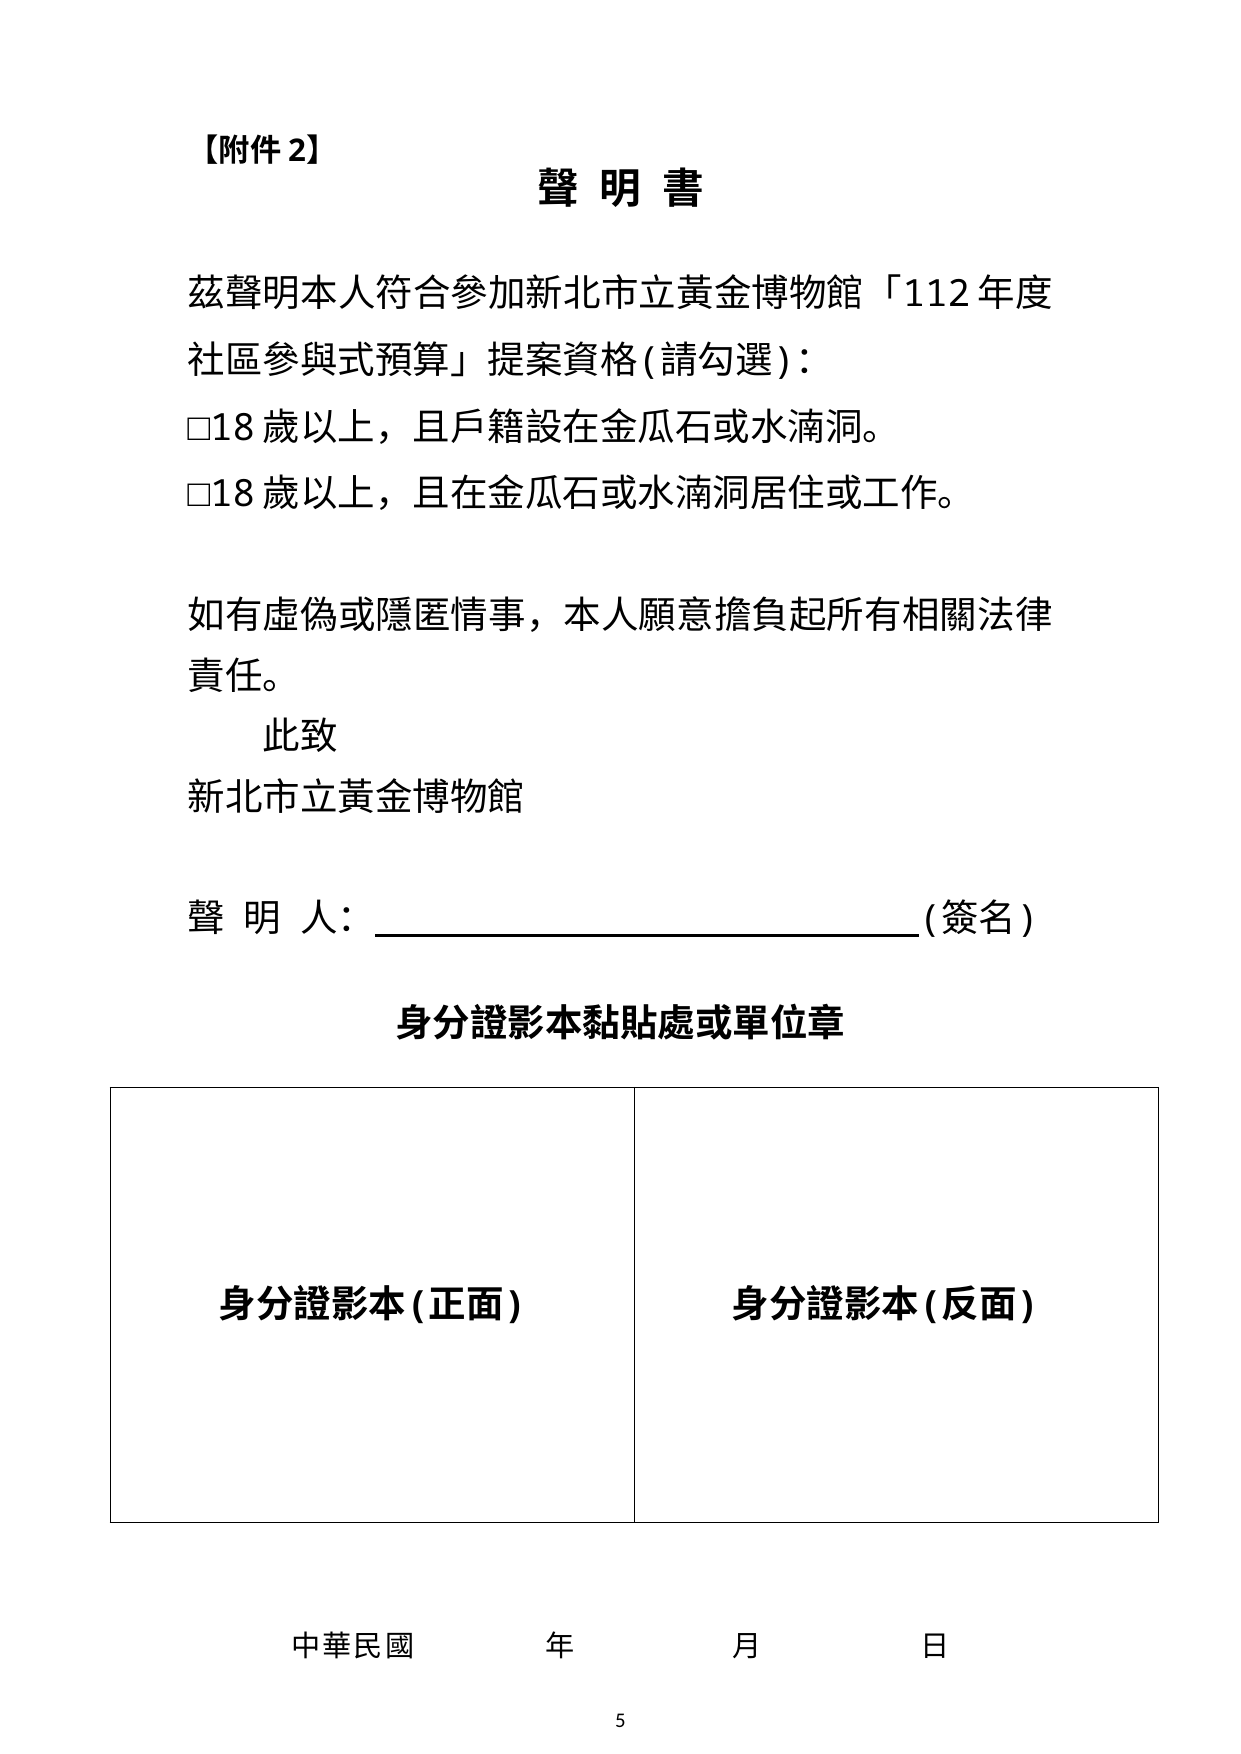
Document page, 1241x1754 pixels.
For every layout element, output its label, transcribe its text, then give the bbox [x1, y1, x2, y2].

text 此致 [187, 701, 1053, 762]
table_header 身分證影本(反面) [635, 1088, 1158, 1522]
text □18歲以上，且戶籍設在金瓜石或水湳洞。 [187, 387, 1053, 453]
text 如有虛偽或隱匿情事，本人願意擔負起所有相關法律責任。 [187, 581, 1053, 701]
text 身分證影本黏貼處或單位章 [187, 1003, 1053, 1045]
table_header 身分證影本(正面) [111, 1088, 634, 1522]
text □18歲以上，且在金瓜石或水湳洞居住或工作。 [187, 453, 1053, 520]
text 新北市立黃金博物館 [187, 762, 1053, 822]
text 中華民國 年 月 日 [187, 1618, 1053, 1666]
text 【附件2】 [187, 128, 1053, 170]
text 茲聲明本人符合參加新北市立黃金博物館「112年度社區參與式預算」提案資格(請勾選)： [187, 253, 1053, 387]
text 聲 明 書 [187, 170, 1053, 253]
text 聲 明 人： (簽名) [187, 883, 1053, 943]
